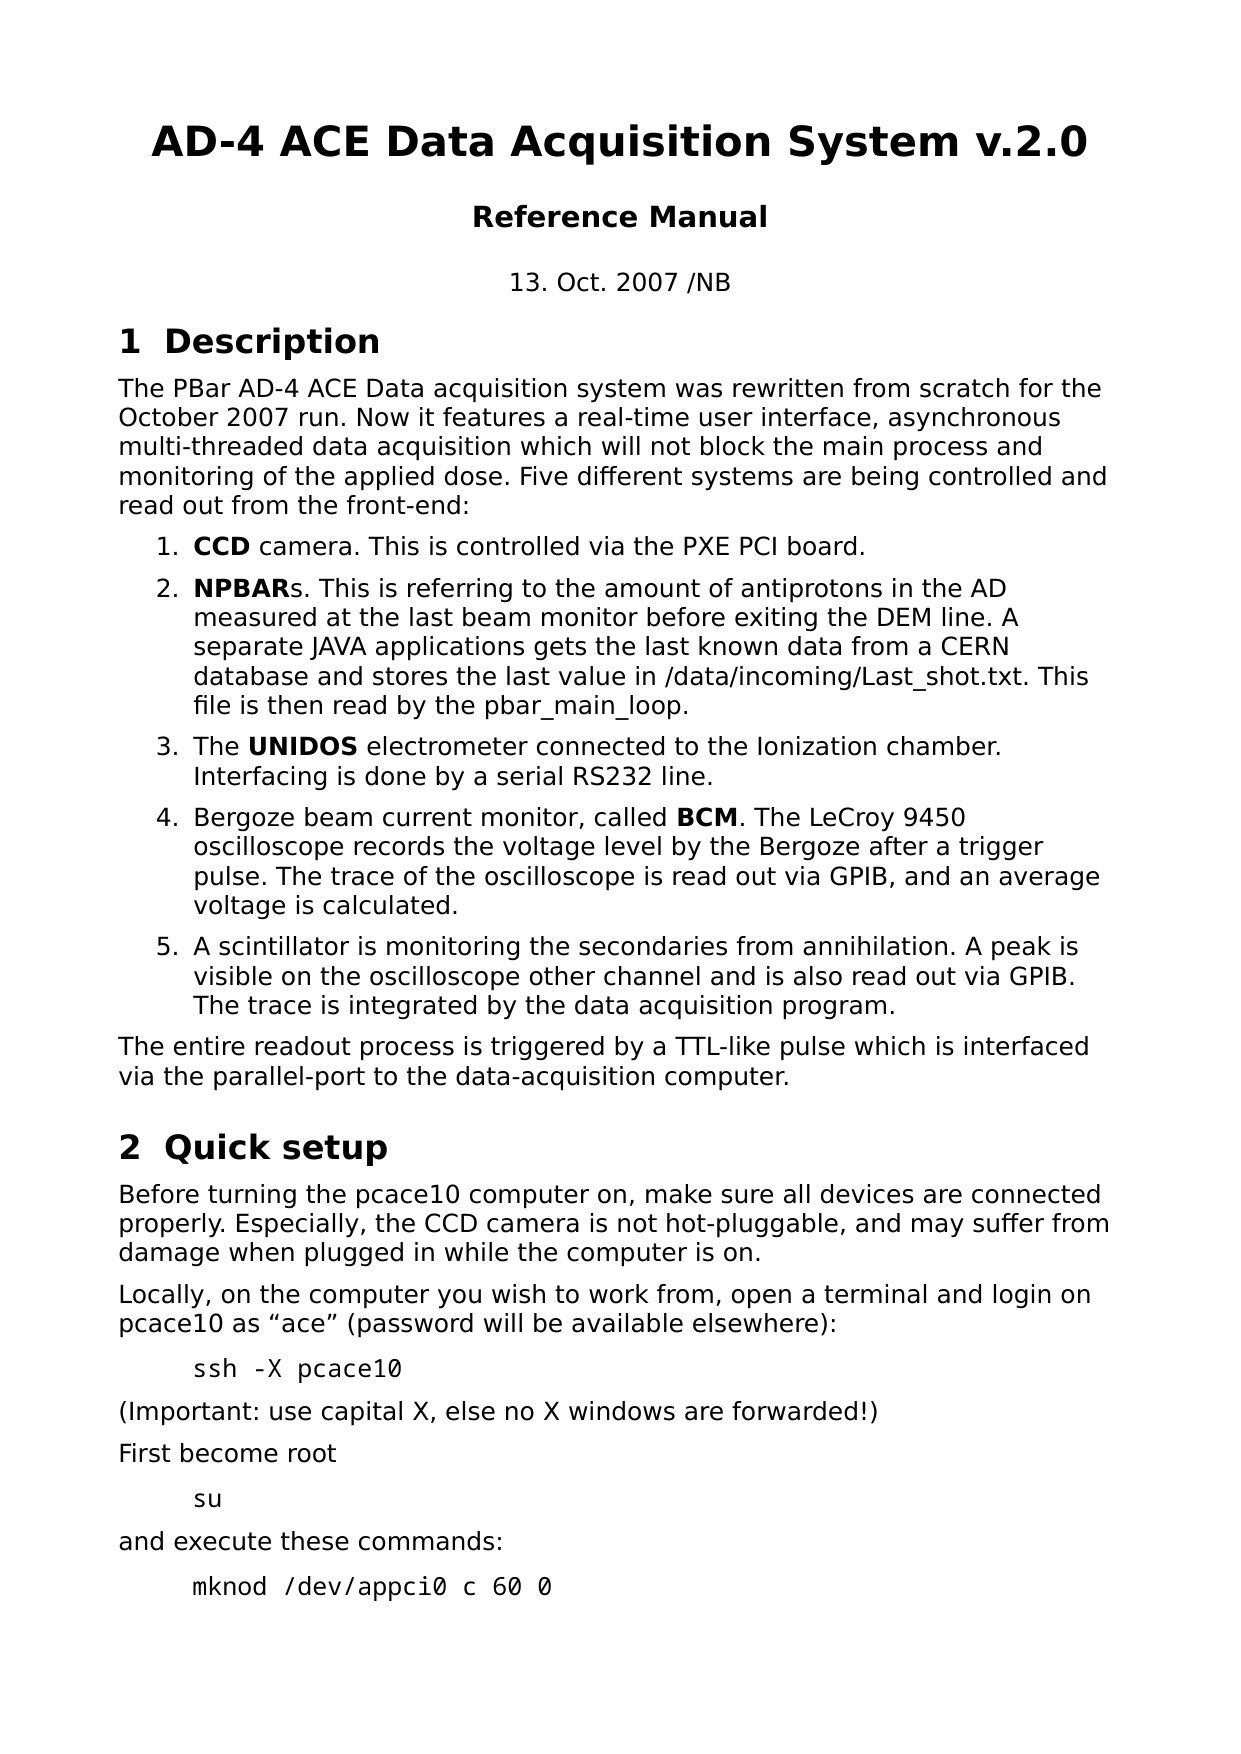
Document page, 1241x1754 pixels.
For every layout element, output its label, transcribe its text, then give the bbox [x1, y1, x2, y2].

text First become root [118, 1439, 1122, 1468]
text The PBar AD-4 ACE Data acquisition system was rewritten from scratch for the October 2007 run. Now it features a real-time user interface, asynchronous multi-threaded data acquisition which will not block the main process and monitoring of the applied dose. Five different systems are being controlled and read out from the front-end: [118, 374, 1122, 520]
text AD-4 ACE Data Acquisition System v.2.0 [118, 118, 1122, 167]
list CCD camera. This is controlled via the PXE PCI board. [156, 533, 1122, 562]
list A scintillator is monitoring the secondaries from annihilation. A peak is visible on the oscilloscope other channel and is also read out via GPIB. The trace is integrated by the data acquisition program. [156, 933, 1122, 1020]
text and execute these commands: [118, 1527, 1122, 1556]
text Reference Manual [118, 201, 1122, 234]
list NPBARs. This is referring to the amount of antiprotons in the AD measured at the last beam monitor before exiting the DEM line. A separate JAVA applications gets the last known data from a CERN database and stores the last value in /data/incoming/Last_shot.txt. This file is then read by the pbar_main_loop. [156, 574, 1122, 720]
text su [118, 1481, 1122, 1515]
text The entire readout process is triggered by a TTL-like pulse which is interfaced via the parallel-port to the data-acquisition computer. [118, 1033, 1122, 1091]
list Bergoze beam current monitor, called BCM. The LeCroy 9450 oscilloscope records the voltage level by the Bergoze after a trigger pulse. The trace of the oscilloscope is read out via GPIB, and an average voltage is calculated. [156, 803, 1122, 920]
text mknod /dev/appci0 c 60 0 [118, 1569, 1122, 1603]
list The UNIDOS electrometer connected to the Ionization chamber. Interfacing is done by a serial RS232 line. [156, 733, 1122, 791]
text ssh -X pcace10 [118, 1351, 1122, 1385]
text Before turning the pcace10 computer on, make sure all devices are connected properly. Especially, the CCD camera is not hot-pluggable, and may suffer from damage when plugged in while the computer is on. [118, 1180, 1122, 1267]
text Locally, on the computer you wish to work from, open a terminal and login on pcace10 as “ace” (password will be available elsewhere): [118, 1280, 1122, 1338]
text 13. Oct. 2007 /NB [118, 268, 1122, 298]
subtitle Description [118, 323, 1122, 362]
text (Important: use capital X, else no X windows are forwarded!) [118, 1397, 1122, 1427]
subtitle Quick setup [118, 1128, 1122, 1167]
